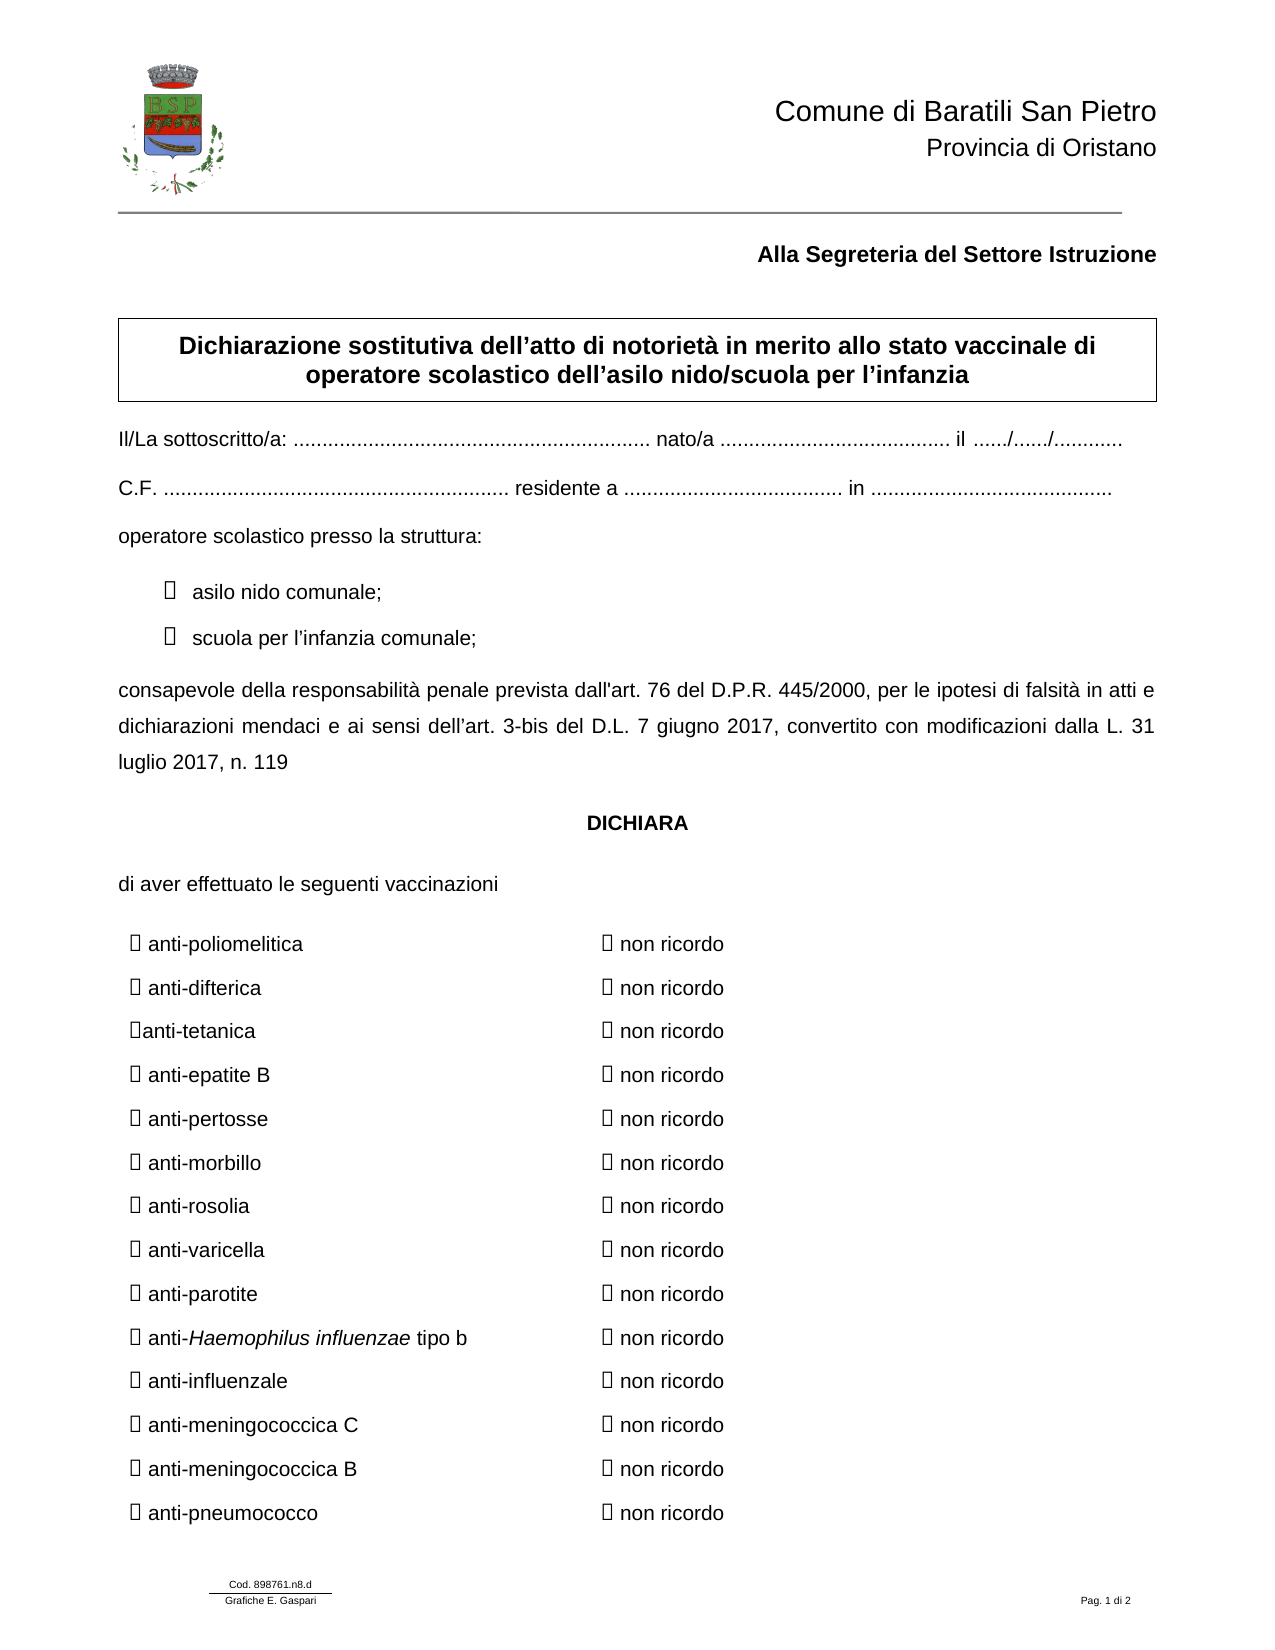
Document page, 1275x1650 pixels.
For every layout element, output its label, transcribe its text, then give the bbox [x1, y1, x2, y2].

table_cell  non ricordo [589, 964, 1156, 1008]
table_header  anti-poliomelitica [117, 921, 589, 964]
table_cell  non ricordo [589, 1052, 1156, 1096]
table_cell  anti-pneumococco [117, 1489, 589, 1533]
table_cell  anti-morbillo [117, 1139, 589, 1183]
table_cell  anti-pertosse [117, 1096, 589, 1139]
table_header  non ricordo [589, 921, 1156, 964]
table_cell  anti-parotite [117, 1271, 589, 1314]
table_cell  anti-epatite B [117, 1052, 589, 1096]
text consapevole della responsabilità penale prevista dall'art. 76 del D.P.R. 445/2000, per le ipotesi di falsità in atti e dichiarazioni mendaci e ai sensi dell’art. 3-bis del D.L. 7 giugno 2017, convertito con modificazioni dalla L. 31 luglio 2017, n. 119 [118, 678, 1157, 774]
table_cell  non ricordo [589, 1183, 1156, 1227]
table_cell  anti-Haemophilus influenzae tipo b [117, 1314, 589, 1358]
table_cell  anti-meningococcica B [117, 1446, 589, 1489]
table_cell  anti-varicella [117, 1227, 589, 1271]
text Provincia di Oristano [224, 133, 1157, 162]
text C.F. ............................................................ residente a ...................................... in .......................................... [118, 475, 1157, 499]
table_cell  anti-rosolia [117, 1183, 589, 1227]
table_header Dichiarazione sostitutiva dell’atto di notorietà in merito allo stato vaccinale di operatore scolastico dell’asilo nido/scuola per l’infanzia [119, 319, 1156, 401]
table_cell  anti-influenzale [117, 1358, 589, 1402]
table_cell  non ricordo [589, 1489, 1156, 1533]
table_cell  non ricordo [589, 1008, 1156, 1052]
table_cell  non ricordo [589, 1402, 1156, 1446]
table_cell  anti-meningococcica C [117, 1402, 589, 1446]
text Alla Segreteria del Settore Istruzione [118, 241, 1157, 267]
table_cell  non ricordo [589, 1446, 1156, 1489]
table_cell  non ricordo [589, 1227, 1156, 1271]
table_cell  non ricordo [589, 1314, 1156, 1358]
text  scuola per l’infanzia comunale; [162, 619, 1157, 653]
text di aver effettuato le seguenti vaccinazioni [118, 872, 1157, 896]
table_cell  non ricordo [589, 1096, 1156, 1139]
text  asilo nido comunale; [162, 572, 1157, 606]
table_cell  non ricordo [589, 1358, 1156, 1402]
text Comune di Baratili San Pietro [224, 94, 1157, 128]
text DICHIARA [118, 811, 1157, 835]
table_cell anti-tetanica [117, 1008, 589, 1052]
table_cell  non ricordo [589, 1271, 1156, 1314]
table_cell  anti-difterica [117, 964, 589, 1008]
table_cell  non ricordo [589, 1139, 1156, 1183]
text Il/La sottoscritto/a: .............................................................. nato/a ........................................ il ....../....../............ [118, 427, 1157, 451]
text operatore scolastico presso la struttura: [118, 524, 1157, 548]
picture [122, 64, 224, 195]
